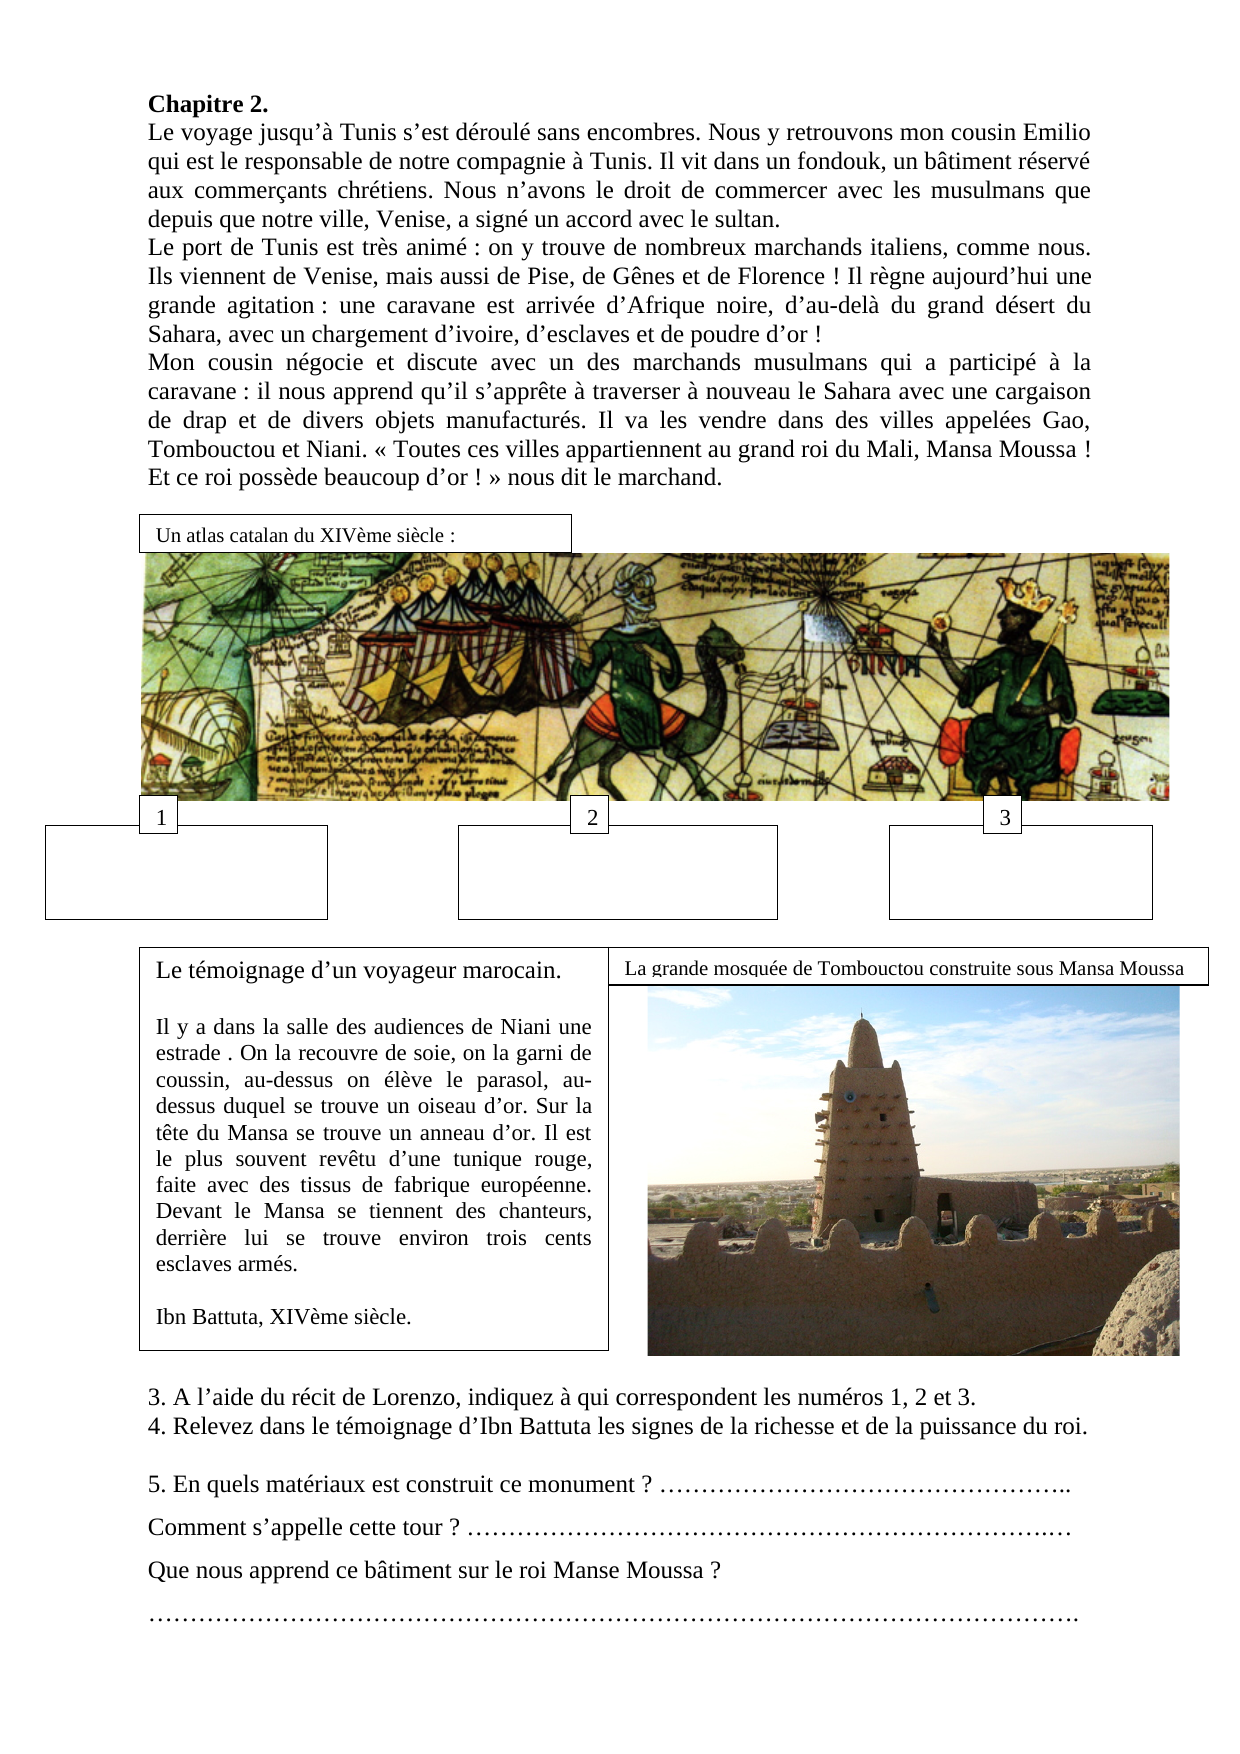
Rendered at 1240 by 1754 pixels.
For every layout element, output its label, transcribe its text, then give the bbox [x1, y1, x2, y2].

text 5. En quels matériaux est construit ce monument ? ………………………………………….. [148, 1469, 1092, 1497]
text 3. A l’aide du récit de Lorenzo, indiquez à qui correspondent les numéros 1, 2 et 3. [148, 1382, 1092, 1411]
text Mon cousin négocie et discute avec un des marchands musulmans qui a participé à la caravane : il nous apprend qu’il s’apprête à traverser à nouveau le Sahara avec une cargaison de drap et de divers objets manufacturés. Il va les vendre dans des villes appelées Gao, Tombouctou et Niani. « Toutes ces villes appartiennent au grand roi du Mali, Mansa Moussa ! Et ce roi possède beaucoup d’or ! » nous dit le marchand. [148, 347, 1092, 491]
text 2 [587, 804, 593, 825]
text Un atlas catalan du XIVème siècle : [156, 523, 555, 544]
text Que nous apprend ce bâtiment sur le roi Manse Moussa ? …………………………………………………………………………………………………. [148, 1555, 1092, 1627]
picture [647, 986, 1180, 1356]
text Le voyage jusqu’à Tunis s’est déroulé sans encombres. Nous y retrouvons mon cousin Emilio qui est le responsable de notre compagnie à Tunis. Il vit dans un fondouk, un bâtiment réservé aux commerçants chrétiens. Nous n’avons le droit de commercer avec les musulmans que depuis que notre ville, Venise, a signé un accord avec le sultan. [148, 117, 1092, 232]
text La grande mosquée de Tombouctou construite sous Mansa Moussa [624, 956, 1193, 976]
text Il y a dans la salle des audiences de Niani une estrade . On la recouvre de soie, on la garni de coussin, au-dessus on élève le parasol, au-dessus duquel se trouve un oiseau d’or. Sur la tête du Mansa se trouve un anneau d’or. Il est le plus souvent revêtu d’une tunique rouge, faite avec des tissus de fabrique européenne. Devant le Mansa se tiennent des chanteurs, derrière lui se trouve environ trois cents esclaves armés. [156, 1013, 593, 1277]
text 1 [156, 804, 161, 825]
text 4. Relevez dans le témoignage d’Ibn Battuta les signes de la richesse et de la puissance du roi. [148, 1411, 1092, 1440]
text 3 [999, 804, 1005, 825]
text Le témoignage d’un voyageur marocain. [156, 956, 593, 984]
text Chapitre 2. [148, 89, 1092, 117]
picture [141, 553, 1170, 801]
text Le port de Tunis est très animé : on y trouve de nombreux marchands italiens, comme nous. Ils viennent de Venise, mais aussi de Pise, de Gênes et de Florence ! Il règne aujourd’hui une grande agitation : une caravane est arrivée d’Afrique noire, d’au-delà du grand désert du Sahara, avec un chargement d’ivoire, d’esclaves et de poudre d’or ! [148, 232, 1092, 347]
text Ibn Battuta, XIVème siècle. [156, 1303, 593, 1329]
text Comment s’appelle cette tour ? …………………………………………………………….… [148, 1512, 1092, 1541]
